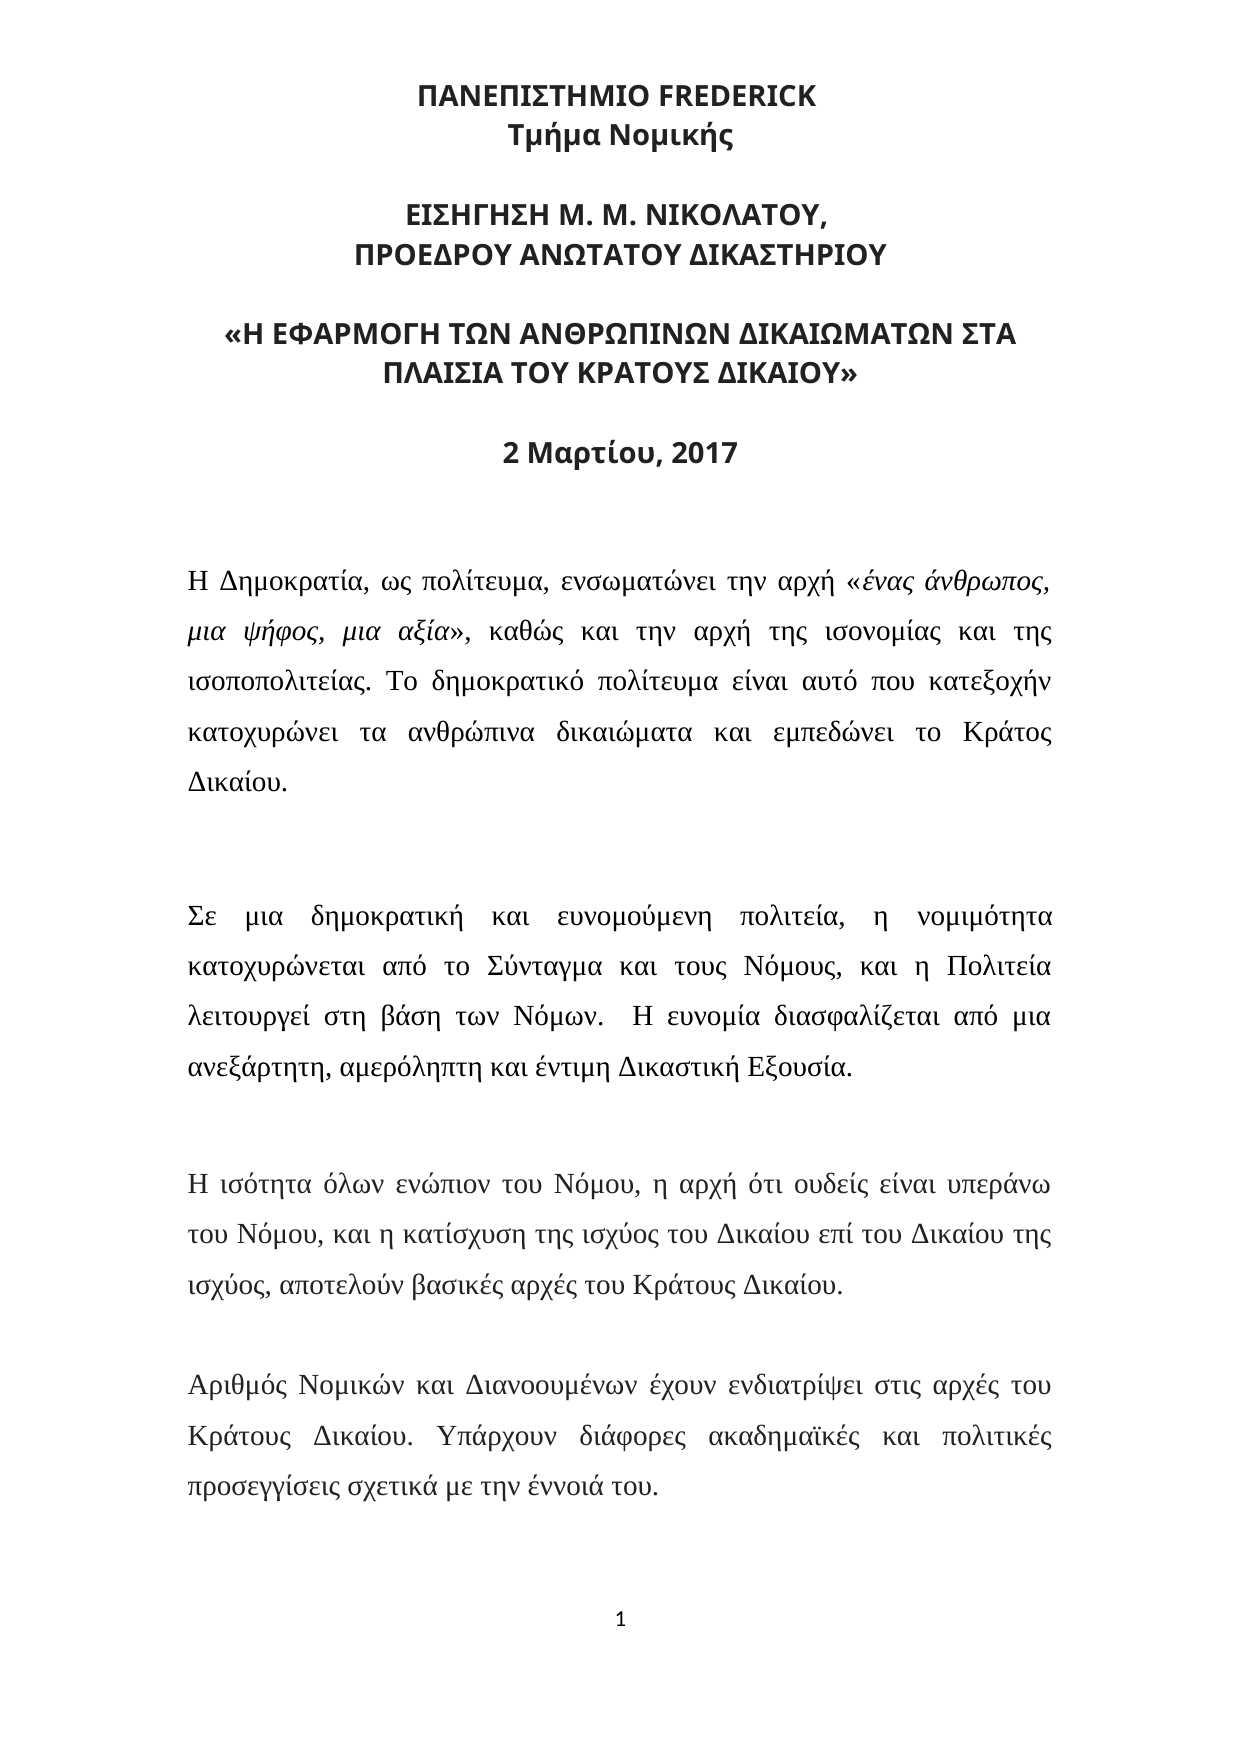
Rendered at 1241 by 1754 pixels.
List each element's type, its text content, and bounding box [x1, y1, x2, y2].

text ΠΑΝΕΠΙΣΤΗΜΙΟ FREDERICK [187, 75, 1053, 115]
text «Η ΕΦΑΡΜΟΓΗ ΤΩΝ ΑΝΘΡΩΠΙΝΩΝ ΔΙΚΑΙΩΜΑΤΩΝ ΣΤΑ ΠΛΑΙΣΙΑ ΤΟΥ ΚΡΑΤΟΥΣ ΔΙΚΑΙΟΥ» [187, 313, 1053, 392]
text Αριθμός Νομικών και Διανοουμένων έχουν ενδιατρίψει στις αρχές του Κράτους Δικαίου. Υπάρχουν διάφορες ακαδημαϊκές και πολιτικές προσεγγίσεις σχετικά με την έννοιά του. [187, 1367, 1053, 1502]
text Σε μια δημοκρατική και ευνομούμενη πολιτεία, η νομιμότητα κατοχυρώνεται από το Σύνταγμα και τους Νόμους, και η Πολιτεία λειτουργεί στη βάση των Νόμων. Η ευνομία διασφαλίζεται από μια ανεξάρτητη, αμερόληπτη και έντιμη Δικαστική Εξουσία. [187, 898, 1053, 1082]
text ΕΙΣΗΓΗΣΗ Μ. Μ. ΝΙΚΟΛΑΤΟΥ, [187, 194, 1053, 234]
text ΠΡΟΕΔΡΟΥ ΑΝΩΤΑΤΟΥ ΔΙΚΑΣΤΗΡΙΟΥ [187, 234, 1053, 273]
text Η Δημοκρατία, ως πολίτευμα, ενσωματώνει την αρχή «ένας άνθρωπος, μια ψήφος, μια αξία», καθώς και την αρχή της ισονομίας και της ισοποπολιτείας. Το δημοκρατικό πολίτευμα είναι αυτό που κατεξοχήν κατοχυρώνει τα ανθρώπινα δικαιώματα και εμπεδώνει το Κράτος Δικαίου. [187, 563, 1053, 797]
text 2 Μαρτίου, 2017 [187, 432, 1053, 472]
text Τμήμα Νομικής [187, 115, 1053, 154]
text Η ισότητα όλων ενώπιον του Νόμου, η αρχή ότι ουδείς είναι υπεράνω του Νόμου, και η κατίσχυση της ισχύος του Δικαίου επί του Δικαίου της ισχύος, αποτελούν βασικές αρχές του Κράτους Δικαίου. [187, 1166, 1053, 1300]
